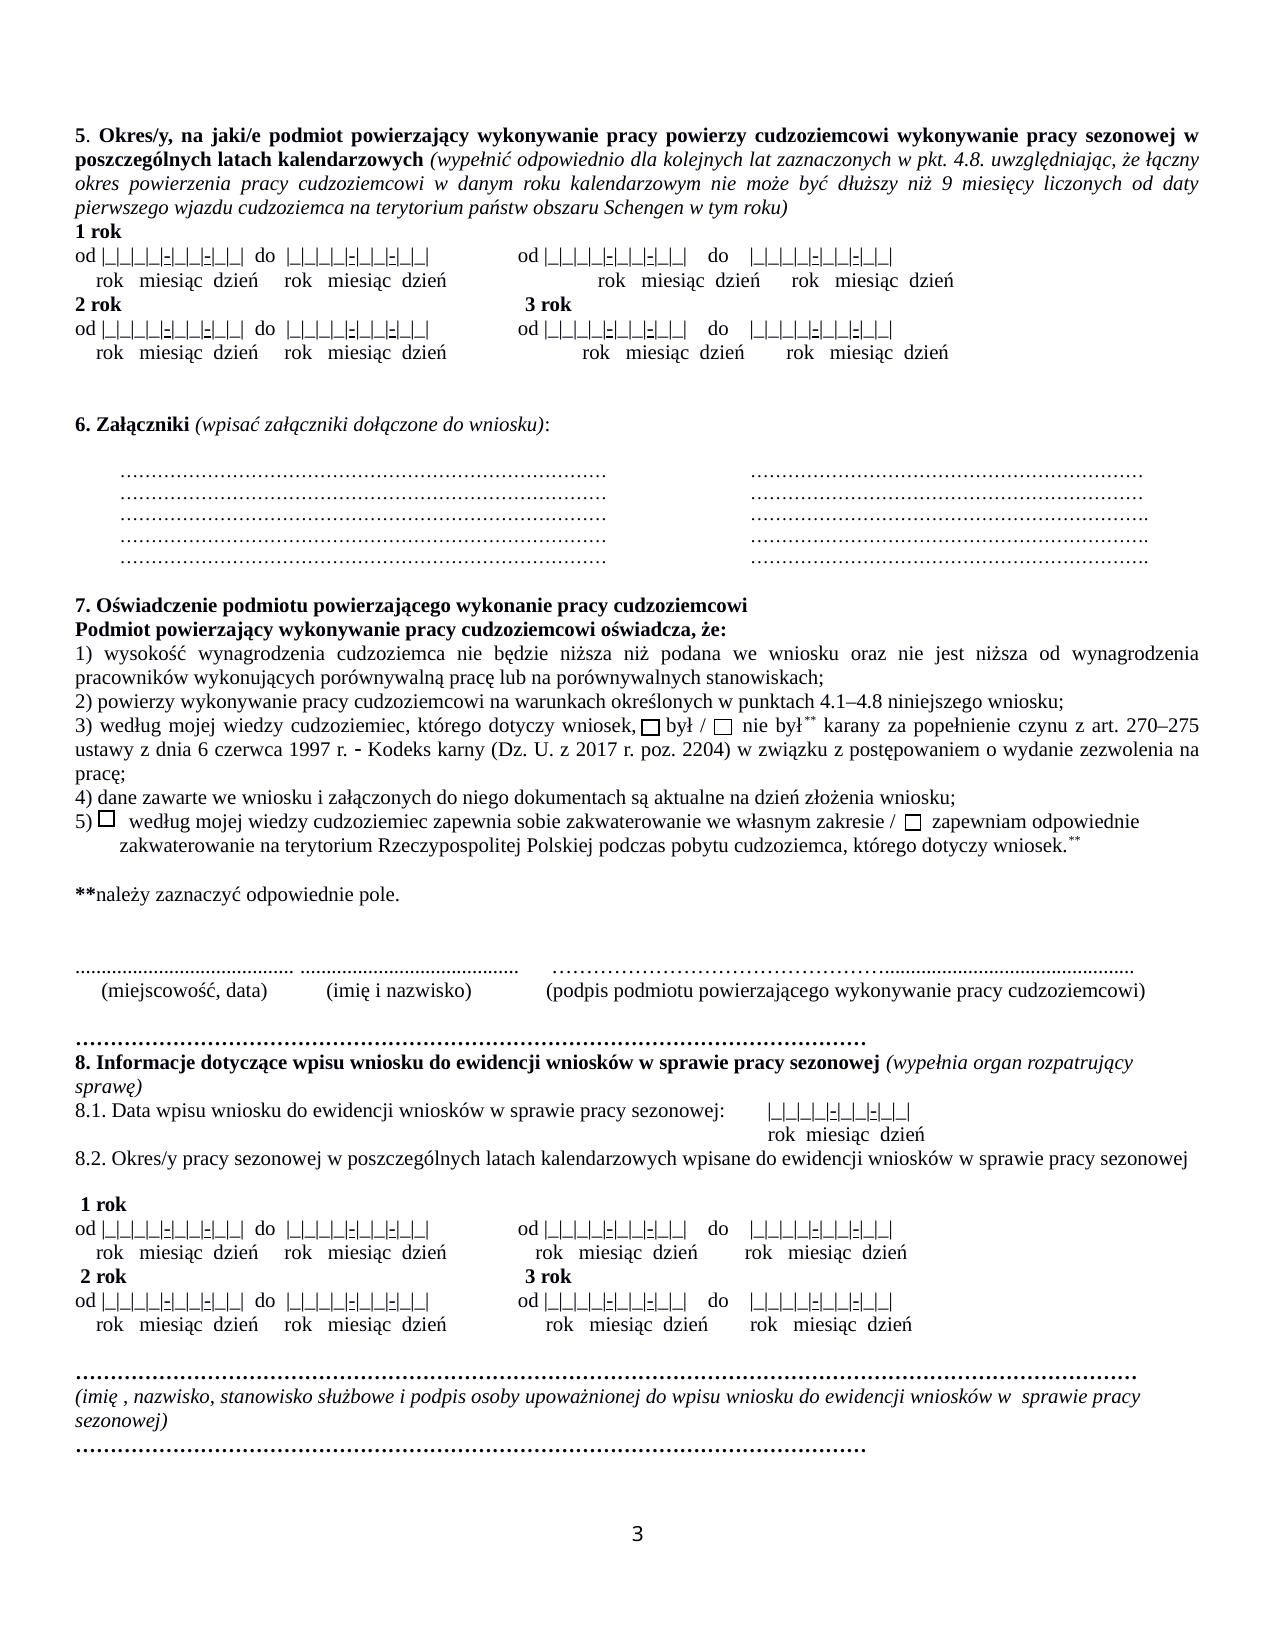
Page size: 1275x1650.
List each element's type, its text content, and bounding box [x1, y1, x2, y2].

text ……………………………………………………………………………………………………………………………………… [75, 1360, 1200, 1384]
text od |_|_|_|_|-|_|_|-|_|_| do |_|_|_|_|-|_|_|-|_|_| od |_|_|_|_|-|_|_|-|_|_| do |_|_|_|_|-|_|_|-|_|_| [75, 1288, 1200, 1312]
text …………………………………………………………………… ………………………………………………………. [119, 503, 1200, 525]
text …………………………………………………………………… ………………………………………………………. [119, 525, 1200, 546]
text 1 rok [75, 219, 1200, 243]
text …………………………………………………………………… ………………………………………………………. [119, 546, 1200, 568]
text (imię , nazwisko, stanowisko służbowe i podpis osoby upoważnionej do wpisu wniosku do ewidencji wniosków w sprawie pracy sezonowej) [75, 1384, 1200, 1432]
text 2) powierzy wykonywanie pracy cudzoziemcowi na warunkach określonych w punktach 4.1–4.8 niniejszego wniosku; [75, 689, 1200, 713]
text Podmiot powierzający wykonywanie pracy cudzoziemcowi oświadcza, że: [75, 617, 1200, 641]
text 5) według mojej wiedzy cudzoziemiec zapewnia sobie zakwaterowanie we własnym zakresie / zapewniam odpowiednie zakwaterowanie na terytorium Rzeczypospolitej Polskiej podczas pobytu cudzoziemca, którego dotyczy wniosek.** [75, 809, 1200, 857]
text 7. Oświadczenie podmiotu powierzającego wykonanie pracy cudzoziemcowi [75, 593, 1200, 617]
text 8.2. Okres/y pracy sezonowej w poszczególnych latach kalendarzowych wpisane do ewidencji wniosków w sprawie pracy sezonowej [75, 1146, 1200, 1170]
text od |_|_|_|_|-|_|_|-|_|_| do |_|_|_|_|-|_|_|-|_|_| od |_|_|_|_|-|_|_|-|_|_| do |_|_|_|_|-|_|_|-|_|_| [75, 1216, 1200, 1240]
text .......................................... .......................................... …………………………………………................................................ [75, 954, 1200, 978]
text od |_|_|_|_|-|_|_|-|_|_| do |_|_|_|_|-|_|_|-|_|_| od |_|_|_|_|-|_|_|-|_|_| do |_|_|_|_|-|_|_|-|_|_| [75, 316, 1200, 340]
text 1 rok [75, 1192, 1200, 1216]
text rok miesiąc dzień rok miesiąc dzień rok miesiąc dzień rok miesiąc dzień [75, 267, 1200, 292]
text rok miesiąc dzień rok miesiąc dzień rok miesiąc dzień rok miesiąc dzień [75, 1240, 1200, 1264]
text **należy zaznaczyć odpowiednie pole. [75, 882, 1200, 906]
text …………………………………………………………………… ……………………………………………………… [119, 482, 1200, 503]
text 8.1. Data wpisu wniosku do ewidencji wniosków w sprawie pracy sezonowej: |_|_|_|_|-|_|_|-|_|_| [75, 1098, 1200, 1122]
text 2 rok 3 rok [75, 1264, 1200, 1288]
text 2 rok 3 rok [75, 292, 1200, 316]
text 8. Informacje dotyczące wpisu wniosku do ewidencji wniosków w sprawie pracy sezonowej (wypełnia organ rozpatrujący sprawę) [75, 1050, 1200, 1098]
text rok miesiąc dzień rok miesiąc dzień rok miesiąc dzień rok miesiąc dzień [75, 1312, 1200, 1336]
text 5. Okres/y, na jaki/e podmiot powierzający wykonywanie pracy powierzy cudzoziemcowi wykonywanie pracy sezonowej w poszczególnych latach kalendarzowych (wypełnić odpowiednio dla kolejnych lat zaznaczonych w pkt. 4.8. uwzględniając, że łączny okres powierzenia pracy cudzoziemcowi w danym roku kalendarzowym nie może być dłuższy niż 9 miesięcy liczonych od daty pierwszego wjazdu cudzoziemca na terytorium państw obszaru Schengen w tym roku) [75, 123, 1200, 219]
text 6. Załączniki (wpisać załączniki dołączone do wniosku): [75, 412, 1200, 436]
text (miejscowość, data) (imię i nazwisko) (podpis podmiotu powierzającego wykonywanie pracy cudzoziemcowi) [75, 978, 1200, 1002]
text …………………………………………………………………………………………………… [75, 1432, 1200, 1457]
text …………………………………………………………………… ……………………………………………………… [119, 460, 1200, 482]
text rok miesiąc dzień rok miesiąc dzień rok miesiąc dzień rok miesiąc dzień [75, 340, 1200, 364]
text 4) dane zawarte we wniosku i załączonych do niego dokumentach są aktualne na dzień złożenia wniosku; [75, 785, 1200, 809]
text …………………………………………………………………………………………………… [75, 1026, 1200, 1050]
text rok miesiąc dzień [75, 1122, 1200, 1146]
text od |_|_|_|_|-|_|_|-|_|_| do |_|_|_|_|-|_|_|-|_|_| od |_|_|_|_|-|_|_|-|_|_| do |_|_|_|_|-|_|_|-|_|_| [75, 243, 1200, 267]
text 1) wysokość wynagrodzenia cudzoziemca nie będzie niższa niż podana we wniosku oraz nie jest niższa od wynagrodzenia pracowników wykonujących porównywalną pracę lub na porównywalnych stanowiskach; [75, 641, 1200, 689]
text 3) według mojej wiedzy cudzoziemiec, którego dotyczy wniosek, był / nie był** karany za popełnienie czynu z art. 270–275 ustawy z dnia 6 czerwca 1997 r.  Kodeks karny (Dz. U. z 2017 r. poz. 2204) w związku z postępowaniem o wydanie zezwolenia na pracę; [75, 713, 1200, 785]
